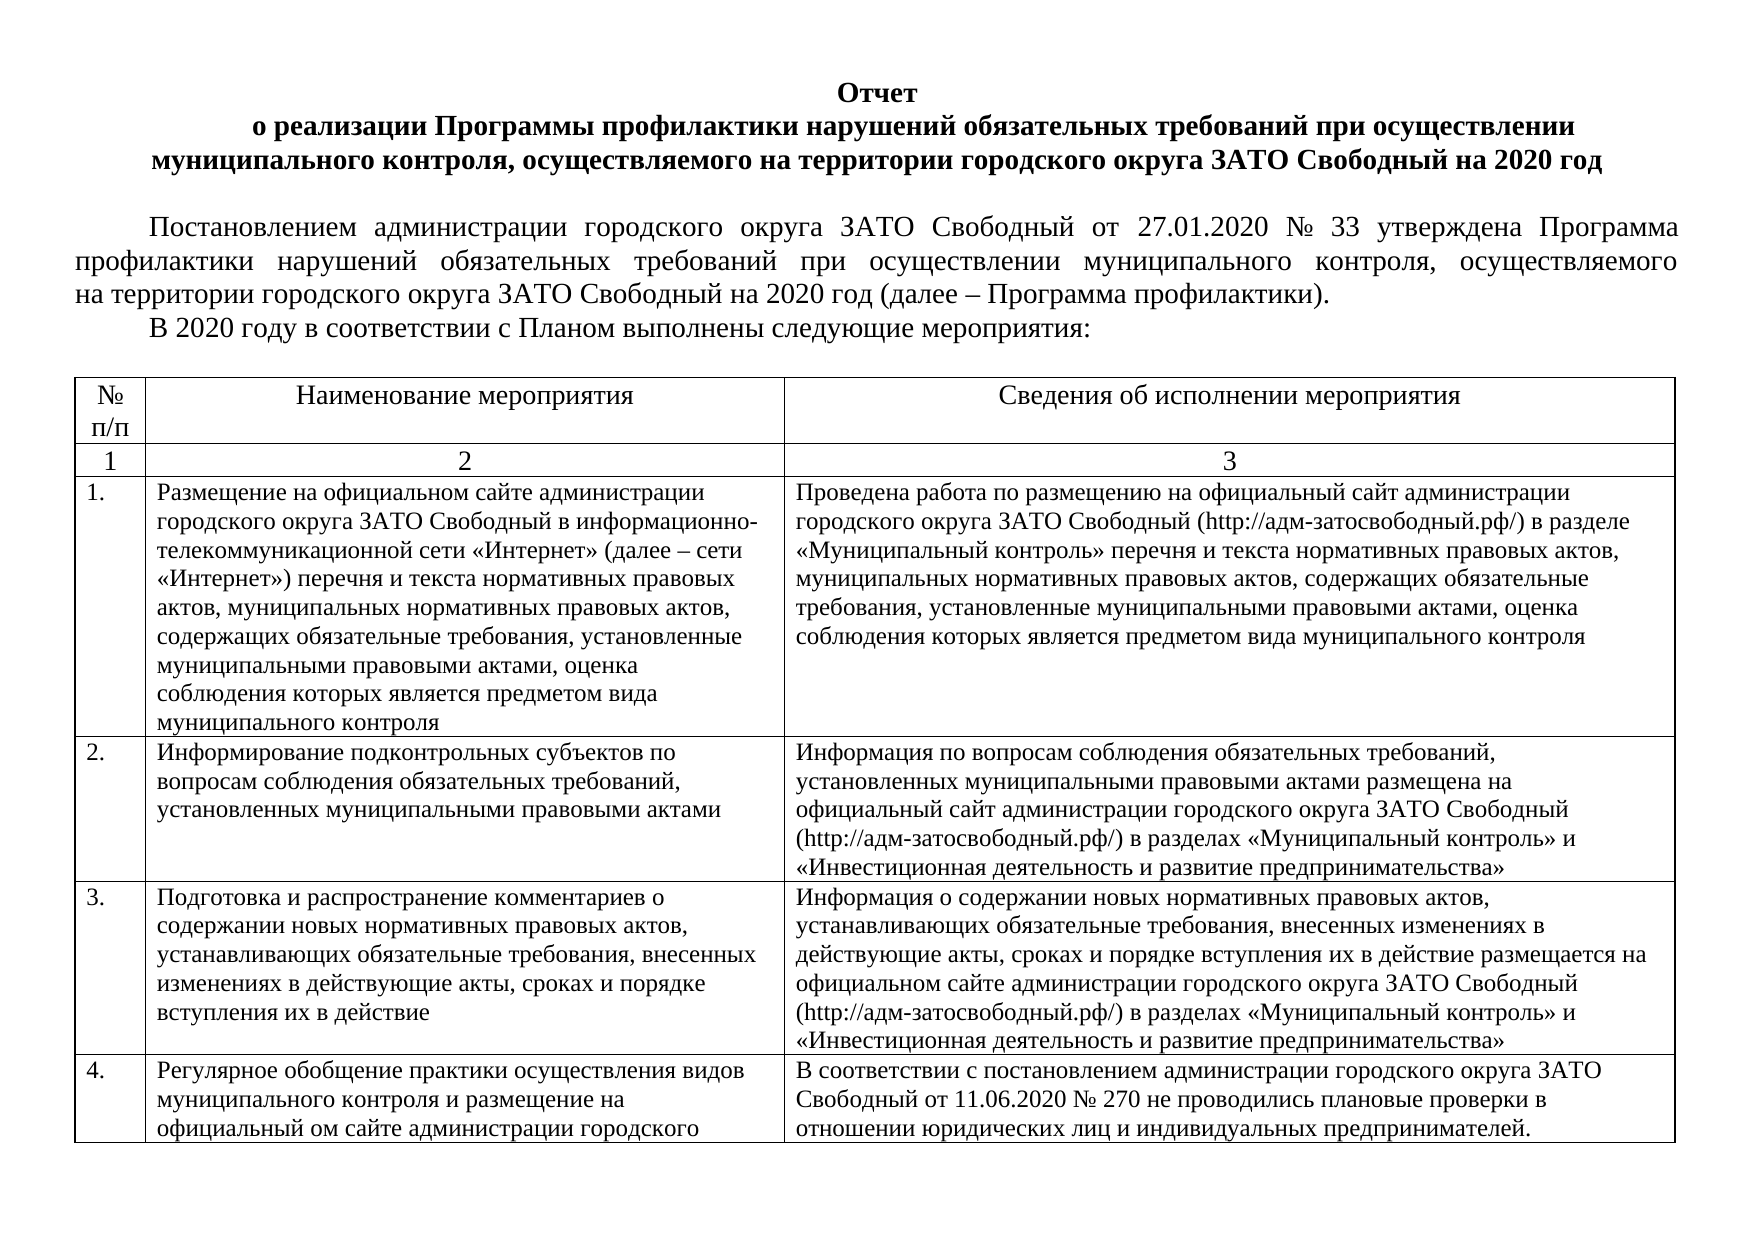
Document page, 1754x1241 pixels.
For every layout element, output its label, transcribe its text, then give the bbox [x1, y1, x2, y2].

table_cell Регулярное обобщение практики осуществления видов муниципального контроля и размещение на официальный ом сайте администрации городского [146, 1055, 784, 1142]
table_cell 3. [76, 882, 145, 1054]
table_cell 1. [76, 477, 145, 736]
table_cell Информирование подконтрольных субъектов по вопросам соблюдения обязательных требований, установленных муниципальными правовыми актами [146, 737, 784, 881]
table_cell Проведена работа по размещению на официальный сайт администрации городского округа ЗАТО Свободный (http://адм-затосвободный.рф/) в разделе «Муниципальный контроль» перечня и текста нормативных правовых актов, муниципальных нормативных правовых актов, содержащих обязательные требования, установленные муниципальными правовыми актами, оценка соблюдения которых является предметом вида муниципального контроля [785, 477, 1674, 736]
table_header Наименование мероприятия [146, 378, 784, 443]
table_header Сведения об исполнении мероприятия [785, 378, 1674, 443]
table_cell 4. [76, 1055, 145, 1142]
table_cell Информация о содержании новых нормативных правовых актов, устанавливающих обязательные требования, внесенных изменениях в действующие акты, сроках и порядке вступления их в действие размещается на официальном сайте администрации городского округа ЗАТО Свободный (http://адм-затосвободный.рф/) в разделах «Муниципальный контроль» и «Инвестиционная деятельность и развитие предпринимательства» [785, 882, 1674, 1054]
table_header № п/п [76, 378, 145, 443]
table_cell Информация по вопросам соблюдения обязательных требований, установленных муниципальными правовыми актами размещена на официальный сайт администрации городского округа ЗАТО Свободный (http://адм-затосвободный.рф/) в разделах «Муниципальный контроль» и «Инвестиционная деятельность и развитие предпринимательства» [785, 737, 1674, 881]
text Постановлением администрации городского округа ЗАТО Свободный от 27.01.2020 № 33 утверждена Программа профилактики нарушений обязательных требований при осуществлении муниципального контроля, осуществляемого на территории городского округа ЗАТО Свободный на 2020 год (далее – Программа профилактики). [75, 209, 1679, 310]
table_cell 2 [146, 444, 784, 476]
text о реализации Программы профилактики нарушений обязательных требований при осуществлении муниципального контроля, осуществляемого на территории городского округа ЗАТО Свободный на 2020 год [75, 108, 1679, 176]
table_cell 1 [76, 444, 145, 476]
table_cell Размещение на официальном сайте администрации городского округа ЗАТО Свободный в информационно-телекоммуникационной сети «Интернет» (далее – сети «Интернет») перечня и текста нормативных правовых актов, муниципальных нормативных правовых актов, содержащих обязательные требования, установленные муниципальными правовыми актами, оценка соблюдения которых является предметом вида муниципального контроля [146, 477, 784, 736]
table_cell 3 [785, 444, 1674, 476]
table_cell Подготовка и распространение комментариев о содержании новых нормативных правовых актов, устанавливающих обязательные требования, внесенных изменениях в действующие акты, сроках и порядке вступления их в действие [146, 882, 784, 1054]
text Отчет [75, 75, 1679, 108]
table_cell В соответствии с постановлением администрации городского округа ЗАТО Свободный от 11.06.2020 № 270 не проводились плановые проверки в отношении юридических лиц и индивидуальных предпринимателей. [785, 1055, 1674, 1142]
table_cell 2. [76, 737, 145, 881]
text В 2020 году в соответствии с Планом выполнены следующие мероприятия: [75, 310, 1679, 343]
